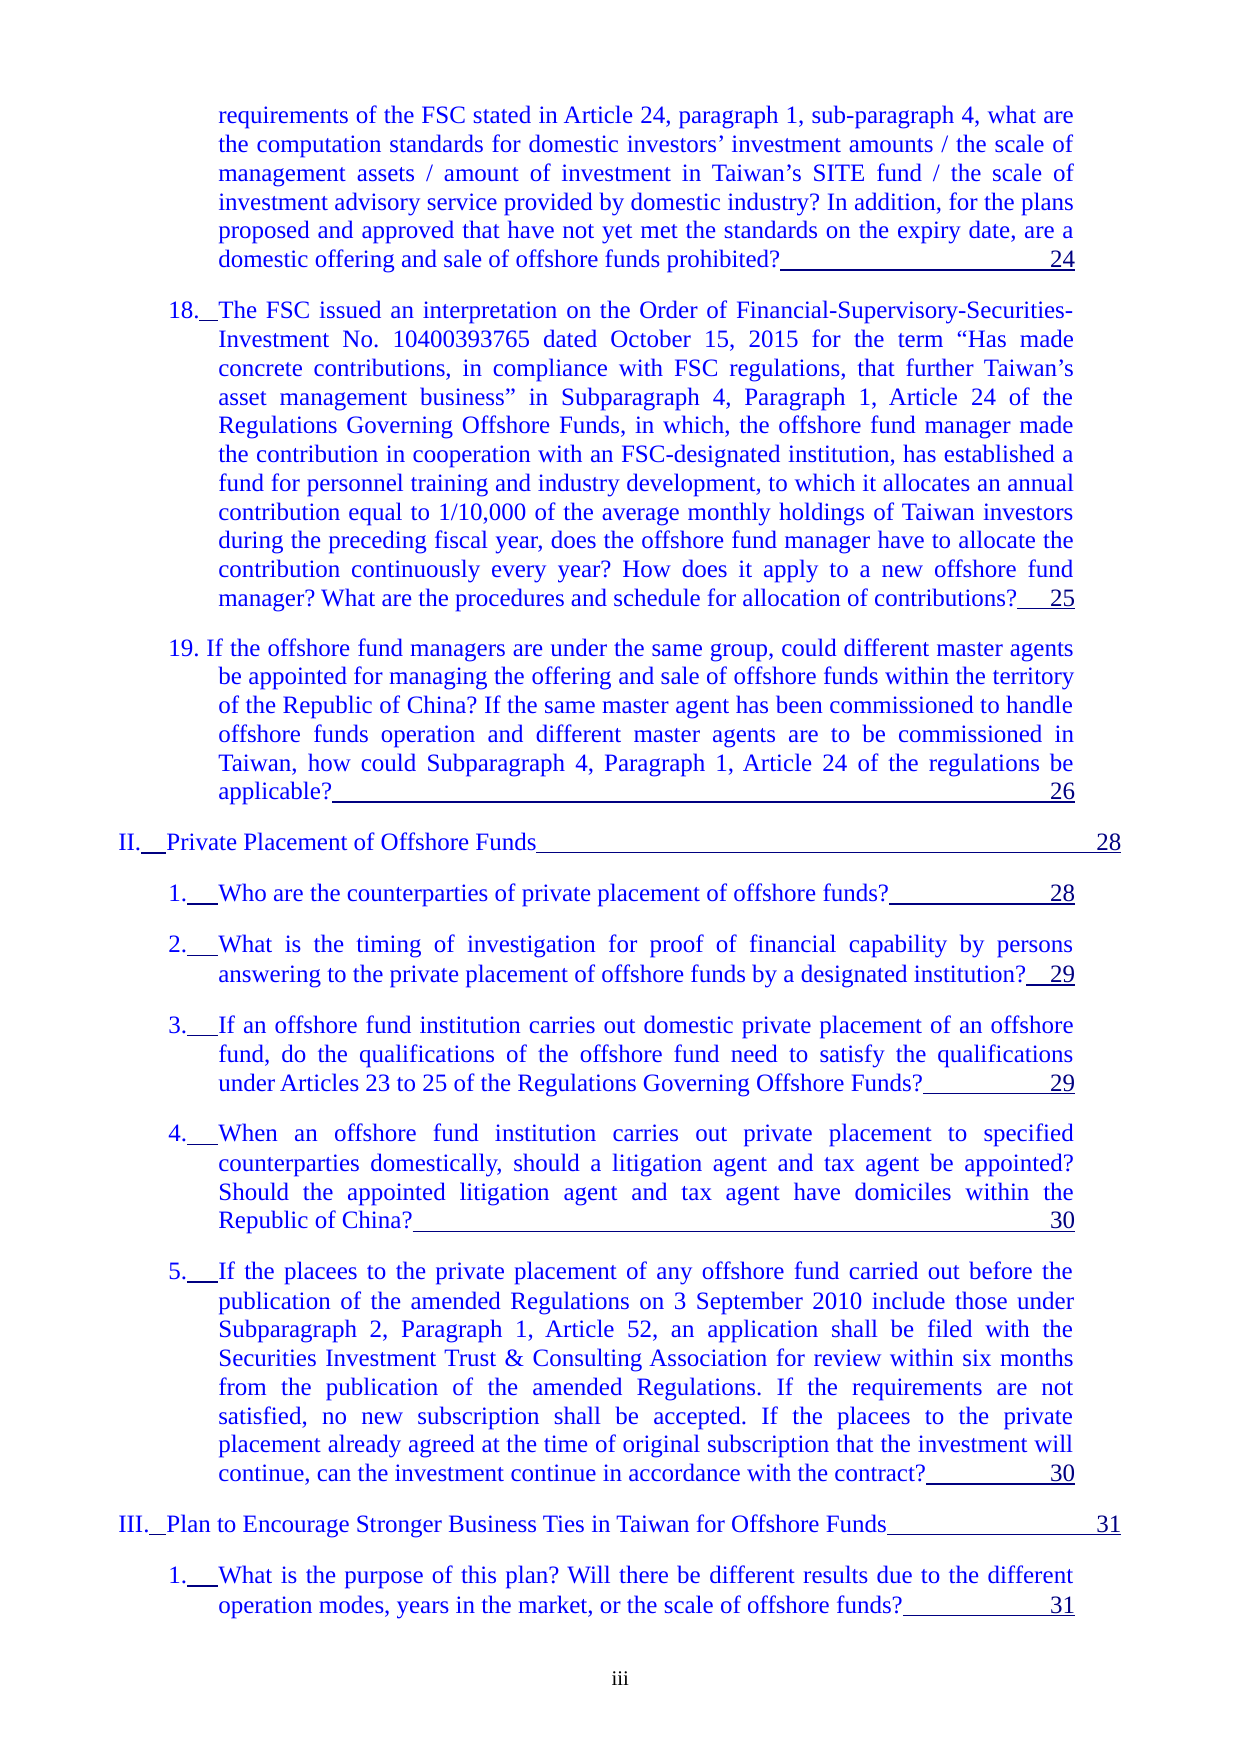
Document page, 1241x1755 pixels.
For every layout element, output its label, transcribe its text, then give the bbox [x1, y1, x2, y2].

text 1. Who are the counterparties of private placement of offshore funds? 28 [168, 877, 1075, 908]
text II. Private Placement of Offshore Funds 28 [118, 826, 1122, 856]
text 2. What is the timing of investigation for proof of financial capability by persons answering to the private placement of offshore funds by a designated institution? 29 [168, 929, 1075, 988]
text 18. The FSC issued an interpretation on the Order of Financial-Supervisory-Securities-Investment No. 10400393765 dated October 15, 2015 for the term “Has made concrete contributions, in compliance with FSC regulations, that further Taiwan’s asset management business” in Subparagraph 4, Paragraph 1, Article 24 of the Regulations Governing Offshore Funds, in which, the offshore fund manager made the contribution in cooperation with an FSC-designated institution, has established a fund for personnel training and industry development, to which it allocates an annual contribution equal to 1/10,000 of the average monthly holdings of Taiwan investors during the preceding fiscal year, does the offshore fund manager have to allocate the contribution continuously every year? How does it apply to a new offshore fund manager? What are the procedures and schedule for allocation of contributions? 25 [168, 294, 1075, 612]
text requirements of the FSC stated in Article 24, paragraph 1, sub-paragraph 4, what are the computation standards for domestic investors’ investment amounts / the scale of management assets / amount of investment in Taiwan’s SITE fund / the scale of investment advisory service provided by domestic industry? In addition, for the plans proposed and approved that have not yet met the standards on the expiry date, are a domestic offering and sale of offshore funds prohibited? 24 [168, 100, 1075, 273]
text 19. If the offshore fund managers are under the same group, could different master agents be appointed for managing the offering and sale of offshore funds within the territory of the Republic of China? If the same master agent has been commissioned to handle offshore funds operation and different master agents are to be commissioned in Taiwan, how could Subparagraph 4, Paragraph 1, Article 24 of the regulations be applicable? 26 [168, 633, 1075, 805]
text 5. If the placees to the private placement of any offshore fund carried out before the publication of the amended Regulations on 3 September 2010 include those under Subparagraph 2, Paragraph 1, Article 52, an application shall be filed with the Securities Investment Trust & Consulting Association for review within six months from the publication of the amended Regulations. If the requirements are not satisfied, no new subscription shall be accepted. If the placees to the private placement already agreed at the time of original subscription that the investment will continue, can the investment continue in accordance with the contract? 30 [168, 1255, 1075, 1487]
text 3. If an offshore fund institution carries out domestic private placement of an offshore fund, do the qualifications of the offshore fund need to satisfy the qualifications under Articles 23 to 25 of the Regulations Governing Offshore Funds? 29 [168, 1009, 1075, 1097]
text 1. What is the purpose of this plan? Will there be different results due to the different operation modes, years in the market, or the scale of offshore funds? 31 [168, 1559, 1075, 1618]
text III. Plan to Encourage Stronger Business Ties in Taiwan for Offshore Funds 31 [118, 1508, 1122, 1538]
text 4. When an offshore fund institution carries out private placement to specified counterparties domestically, should a litigation agent and tax agent be appointed? Should the appointed litigation agent and tax agent have domiciles within the Republic of China? 30 [168, 1118, 1075, 1234]
